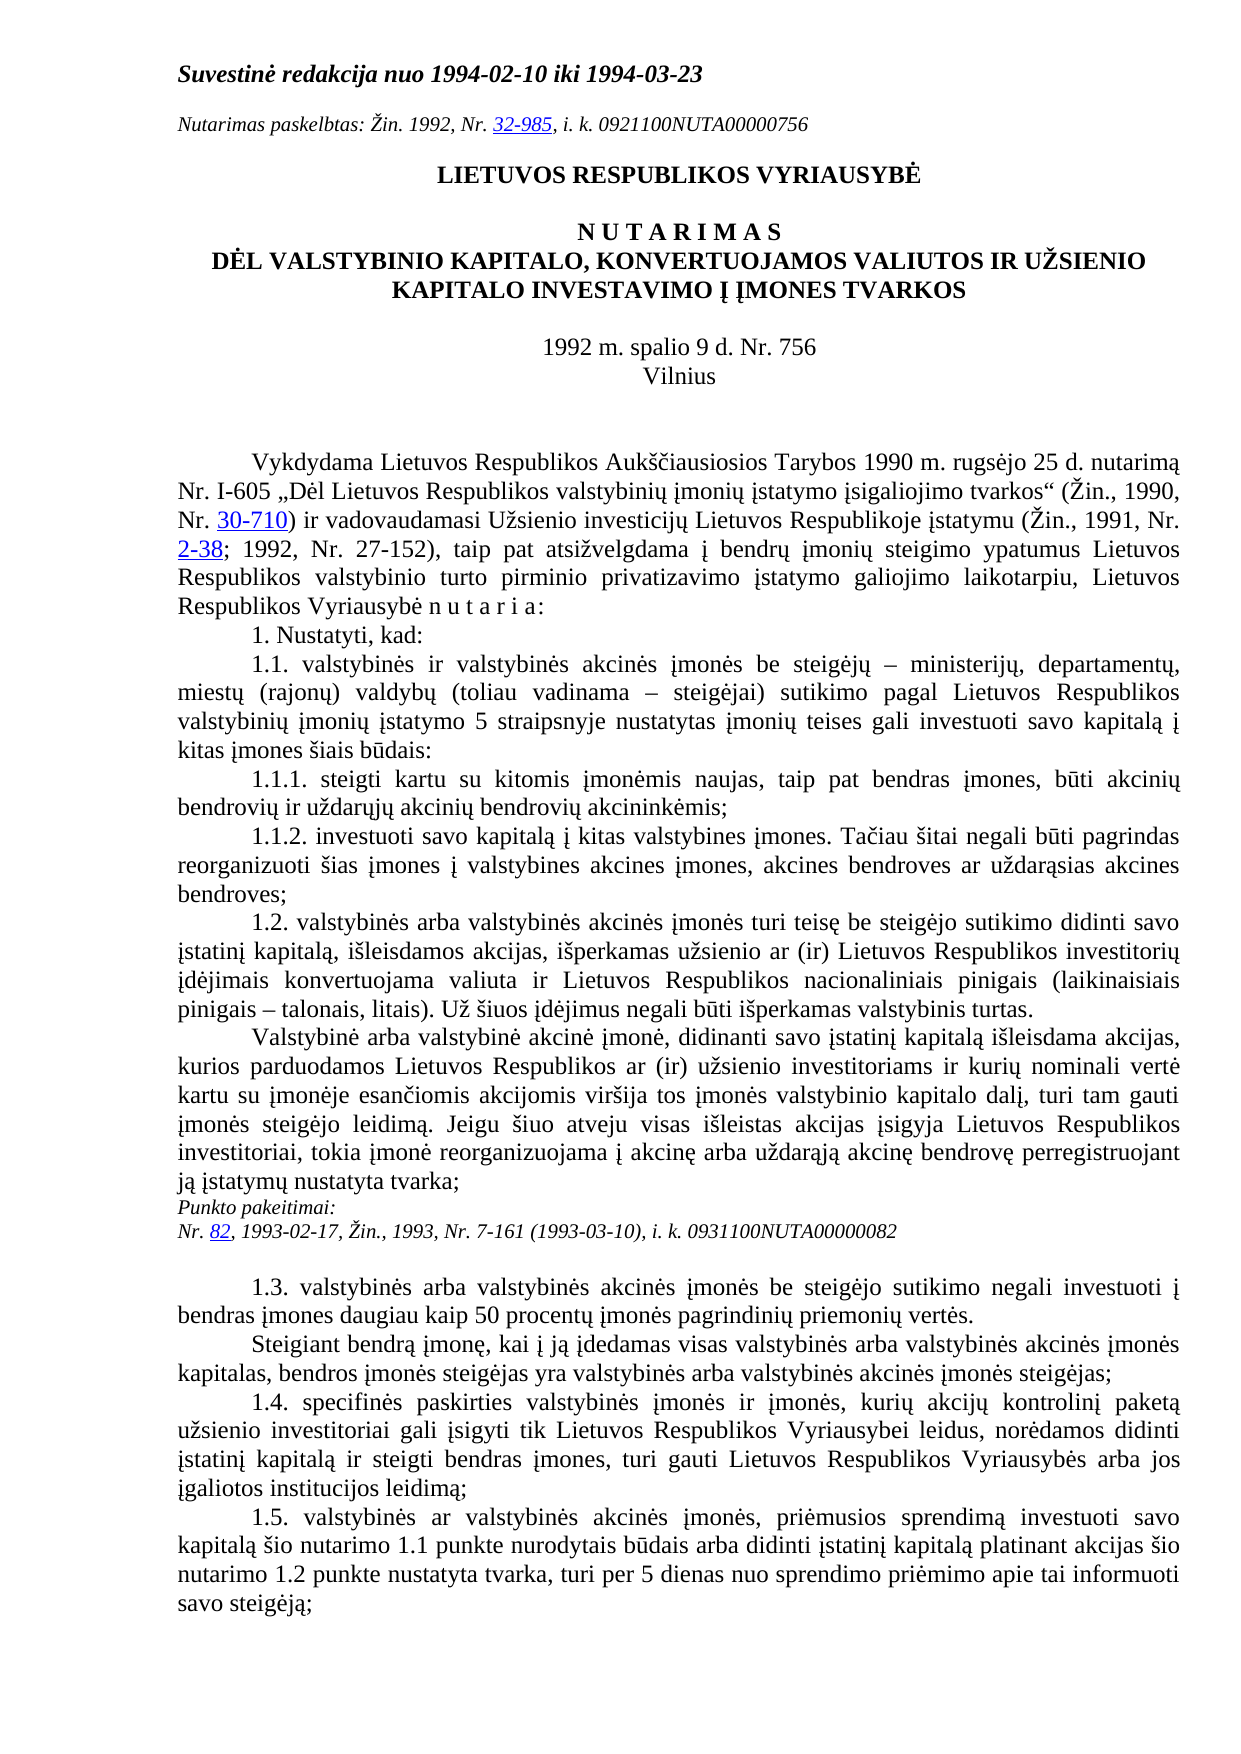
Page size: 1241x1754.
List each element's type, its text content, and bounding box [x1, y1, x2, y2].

text DĖL VALSTYBINIO KAPITALO, KONVERTUOJAMOS VALIUTOS IR UŽSIENIO KAPITALO INVESTAVIMO Į ĮMONES TVARKOS [177, 246, 1181, 304]
text Vilnius [177, 361, 1181, 390]
text Steigiant bendrą įmonę, kai į ją įdedamas visas valstybinės arba valstybinės akcinės įmonės kapitalas, bendros įmonės steigėjas yra valstybinės arba valstybinės akcinės įmonės steigėjas; [177, 1329, 1181, 1387]
text Valstybinė arba valstybinė akcinė įmonė, didinanti savo įstatinį kapitalą išleisdama akcijas, kurios parduodamos Lietuvos Respublikos ar (ir) užsienio investitoriams ir kurių nominali vertė kartu su įmonėje esančiomis akcijomis viršija tos įmonės valstybinio kapitalo dalį, turi tam gauti įmonės steigėjo leidimą. Jeigu šiuo atveju visas išleistas akcijas įsigyja Lietuvos Respublikos investitoriai, tokia įmonė reorganizuojama į akcinę arba uždarąją akcinę bendrovę perregistruojant ją įstatymų nustatyta tvarka; [177, 1022, 1181, 1195]
text Nutarimas paskelbtas: Žin. 1992, Nr. 32-985, i. k. 0921100NUTA00000756 [177, 112, 1181, 136]
text Nr. 82, 1993-02-17, Žin., 1993, Nr. 7-161 (1993-03-10), i. k. 0931100NUTA00000082 [177, 1219, 1181, 1243]
text LIETUVOS RESPUBLIKOS VYRIAUSYBĖ [177, 160, 1181, 189]
text 1992 m. spalio 9 d. Nr. 756 [177, 332, 1181, 361]
text 1.4. specifinės paskirties valstybinės įmonės ir įmonės, kurių akcijų kontrolinį paketą užsienio investitoriai gali įsigyti tik Lietuvos Respublikos Vyriausybei leidus, norėdamos didinti įstatinį kapitalą ir steigti bendras įmones, turi gauti Lietuvos Respublikos Vyriausybės arba jos įgaliotos institucijos leidimą; [177, 1387, 1181, 1502]
text Vykdydama Lietuvos Respublikos Aukščiausiosios Tarybos 1990 m. rugsėjo 25 d. nutarimą Nr. I-605 „Dėl Lietuvos Respublikos valstybinių įmonių įstatymo įsigaliojimo tvarkos“ (Žin., 1990, Nr. 30-710) ir vadovaudamasi Užsienio investicijų Lietuvos Respublikoje įstatymu (Žin., 1991, Nr. 2-38; 1992, Nr. 27-152), taip pat atsižvelgdama į bendrų įmonių steigimo ypatumus Lietuvos Respublikos valstybinio turto pirminio privatizavimo įstatymo galiojimo laikotarpiu, Lietuvos Respublikos Vyriausybė nutaria: [177, 447, 1181, 620]
text Suvestinė redakcija nuo 1994-02-10 iki 1994-03-23 [177, 59, 1181, 88]
text N U T A R I M A S [177, 217, 1181, 246]
text 1.2. valstybinės arba valstybinės akcinės įmonės turi teisę be steigėjo sutikimo didinti savo įstatinį kapitalą, išleisdamos akcijas, išperkamas užsienio ar (ir) Lietuvos Respublikos investitorių įdėjimais konvertuojama valiuta ir Lietuvos Respublikos nacionaliniais pinigais (laikinaisiais pinigais – talonais, litais). Už šiuos įdėjimus negali būti išperkamas valstybinis turtas. [177, 907, 1181, 1022]
text 1.5. valstybinės ar valstybinės akcinės įmonės, priėmusios sprendimą investuoti savo kapitalą šio nutarimo 1.1 punkte nurodytais būdais arba didinti įstatinį kapitalą platinant akcijas šio nutarimo 1.2 punkte nustatyta tvarka, turi per 5 dienas nuo sprendimo priėmimo apie tai informuoti savo steigėją; [177, 1502, 1181, 1617]
text 1.3. valstybinės arba valstybinės akcinės įmonės be steigėjo sutikimo negali investuoti į bendras įmones daugiau kaip 50 procentų įmonės pagrindinių priemonių vertės. [177, 1272, 1181, 1329]
text 1. Nustatyti, kad: [177, 620, 1181, 649]
text Punkto pakeitimai: [177, 1195, 1181, 1219]
text 1.1. valstybinės ir valstybinės akcinės įmonės be steigėjų – ministerijų, departamentų, miestų (rajonų) valdybų (toliau vadinama – steigėjai) sutikimo pagal Lietuvos Respublikos valstybinių įmonių įstatymo 5 straipsnyje nustatytas įmonių teises gali investuoti savo kapitalą į kitas įmones šiais būdais: [177, 649, 1181, 764]
text 1.1.2. investuoti savo kapitalą į kitas valstybines įmones. Tačiau šitai negali būti pagrindas reorganizuoti šias įmones į valstybines akcines įmones, akcines bendroves ar uždarąsias akcines bendroves; [177, 821, 1181, 907]
text 1.1.1. steigti kartu su kitomis įmonėmis naujas, taip pat bendras įmones, būti akcinių bendrovių ir uždarųjų akcinių bendrovių akcininkėmis; [177, 764, 1181, 821]
